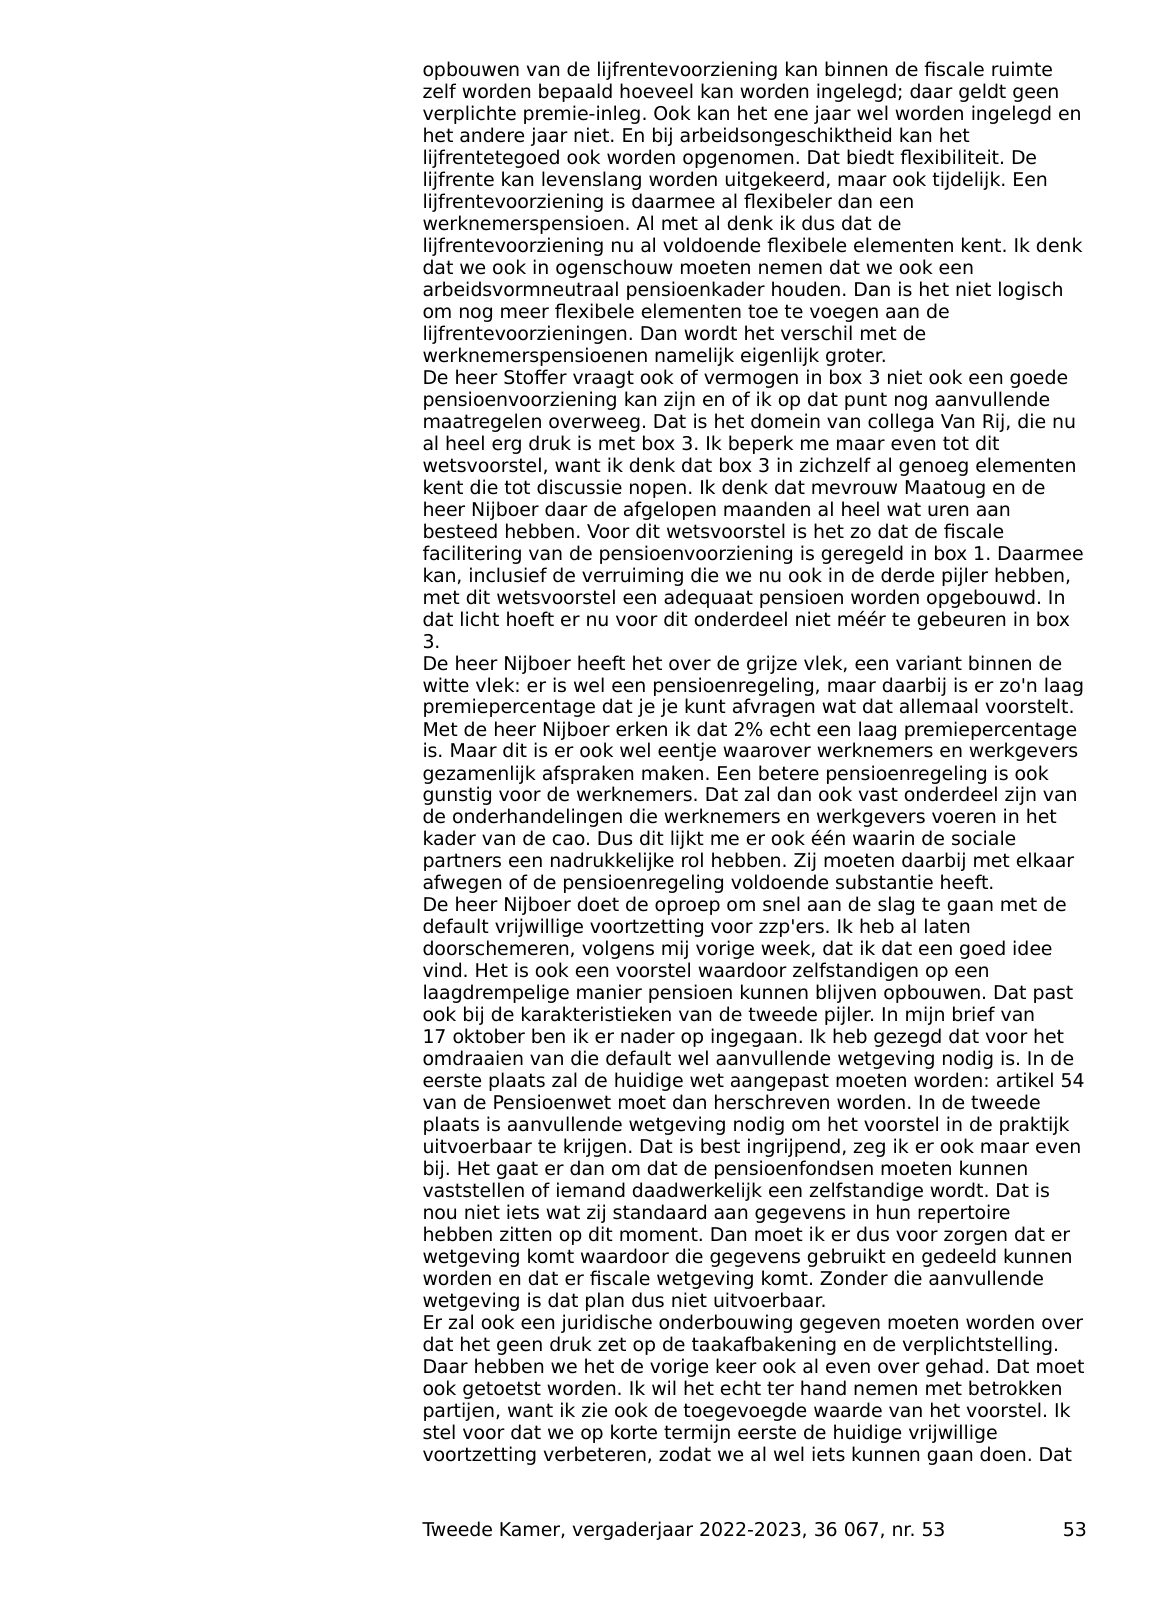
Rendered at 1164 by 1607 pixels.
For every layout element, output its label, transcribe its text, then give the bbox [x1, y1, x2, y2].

text Er zal ook een juridische onderbouwing gegeven moeten worden over dat het geen druk zet op de taakafbakening en de verplichtstelling. Daar hebben we het de vorige keer ook al even over gehad. Dat moet ook getoetst worden. Ik wil het echt ter hand nemen met betrokken partijen, want ik zie ook de toegevoegde waarde van het voorstel. Ik stel voor dat we op korte termijn eerste de huidige vrijwillige voortzetting verbeteren, zodat we al wel iets kunnen gaan doen. Dat [422, 1312, 1087, 1466]
text opbouwen van de lijfrentevoorziening kan binnen de fiscale ruimte zelf worden bepaald hoeveel kan worden ingelegd; daar geldt geen verplichte premie-inleg. Ook kan het ene jaar wel worden ingelegd en het andere jaar niet. En bij arbeidsongeschiktheid kan het lijfrentetegoed ook worden opgenomen. Dat biedt flexibiliteit. De lijfrente kan levenslang worden uitgekeerd, maar ook tijdelijk. Een lijfrentevoorziening is daarmee al flexibeler dan een werknemerspensioen. Al met al denk ik dus dat de lijfrentevoorziening nu al voldoende flexibele elementen kent. Ik denk dat we ook in ogenschouw moeten nemen dat we ook een arbeidsvormneutraal pensioenkader houden. Dan is het niet logisch om nog meer flexibele elementen toe te voegen aan de lijfrentevoorzieningen. Dan wordt het verschil met de werknemerspensioenen namelijk eigenlijk groter. [422, 59, 1087, 367]
text De heer Stoffer vraagt ook of vermogen in box 3 niet ook een goede pensioenvoorziening kan zijn en of ik op dat punt nog aanvullende maatregelen overweeg. Dat is het domein van collega Van Rij, die nu al heel erg druk is met box 3. Ik beperk me maar even tot dit wetsvoorstel, want ik denk dat box 3 in zichzelf al genoeg elementen kent die tot discussie nopen. Ik denk dat mevrouw Maatoug en de heer Nijboer daar de afgelopen maanden al heel wat uren aan besteed hebben. Voor dit wetsvoorstel is het zo dat de fiscale facilitering van de pensioenvoorziening is geregeld in box 1. Daarmee kan, inclusief de verruiming die we nu ook in de derde pijler hebben, met dit wetsvoorstel een adequaat pensioen worden opgebouwd. In dat licht hoeft er nu voor dit onderdeel niet méér te gebeuren in box 3. [422, 367, 1087, 652]
text De heer Nijboer heeft het over de grijze vlek, een variant binnen de witte vlek: er is wel een pensioenregeling, maar daarbij is er zo'n laag premiepercentage dat je je kunt afvragen wat dat allemaal voorstelt. Met de heer Nijboer erken ik dat 2% echt een laag premiepercentage is. Maar dit is er ook wel eentje waarover werknemers en werkgevers gezamenlijk afspraken maken. Een betere pensioenregeling is ook gunstig voor de werknemers. Dat zal dan ook vast onderdeel zijn van de onderhandelingen die werknemers en werkgevers voeren in het kader van de cao. Dus dit lijkt me er ook één waarin de sociale partners een nadrukkelijke rol hebben. Zij moeten daarbij met elkaar afwegen of de pensioenregeling voldoende substantie heeft. [422, 652, 1087, 894]
text De heer Nijboer doet de oproep om snel aan de slag te gaan met de default vrijwillige voortzetting voor zzp'ers. Ik heb al laten doorschemeren, volgens mij vorige week, dat ik dat een goed idee vind. Het is ook een voorstel waardoor zelfstandigen op een laagdrempelige manier pensioen kunnen blijven opbouwen. Dat past ook bij de karakteristieken van de tweede pijler. In mijn brief van 17 oktober ben ik er nader op ingegaan. Ik heb gezegd dat voor het omdraaien van die default wel aanvullende wetgeving nodig is. In de eerste plaats zal de huidige wet aangepast moeten worden: artikel 54 van de Pensioenwet moet dan herschreven worden. In de tweede plaats is aanvullende wetgeving nodig om het voorstel in de praktijk uitvoerbaar te krijgen. Dat is best ingrijpend, zeg ik er ook maar even bij. Het gaat er dan om dat de pensioenfondsen moeten kunnen vaststellen of iemand daadwerkelijk een zelfstandige wordt. Dat is nou niet iets wat zij standaard aan gegevens in hun repertoire hebben zitten op dit moment. Dan moet ik er dus voor zorgen dat er wetgeving komt waardoor die gegevens gebruikt en gedeeld kunnen worden en dat er fiscale wetgeving komt. Zonder die aanvullende wetgeving is dat plan dus niet uitvoerbaar. [422, 894, 1087, 1312]
